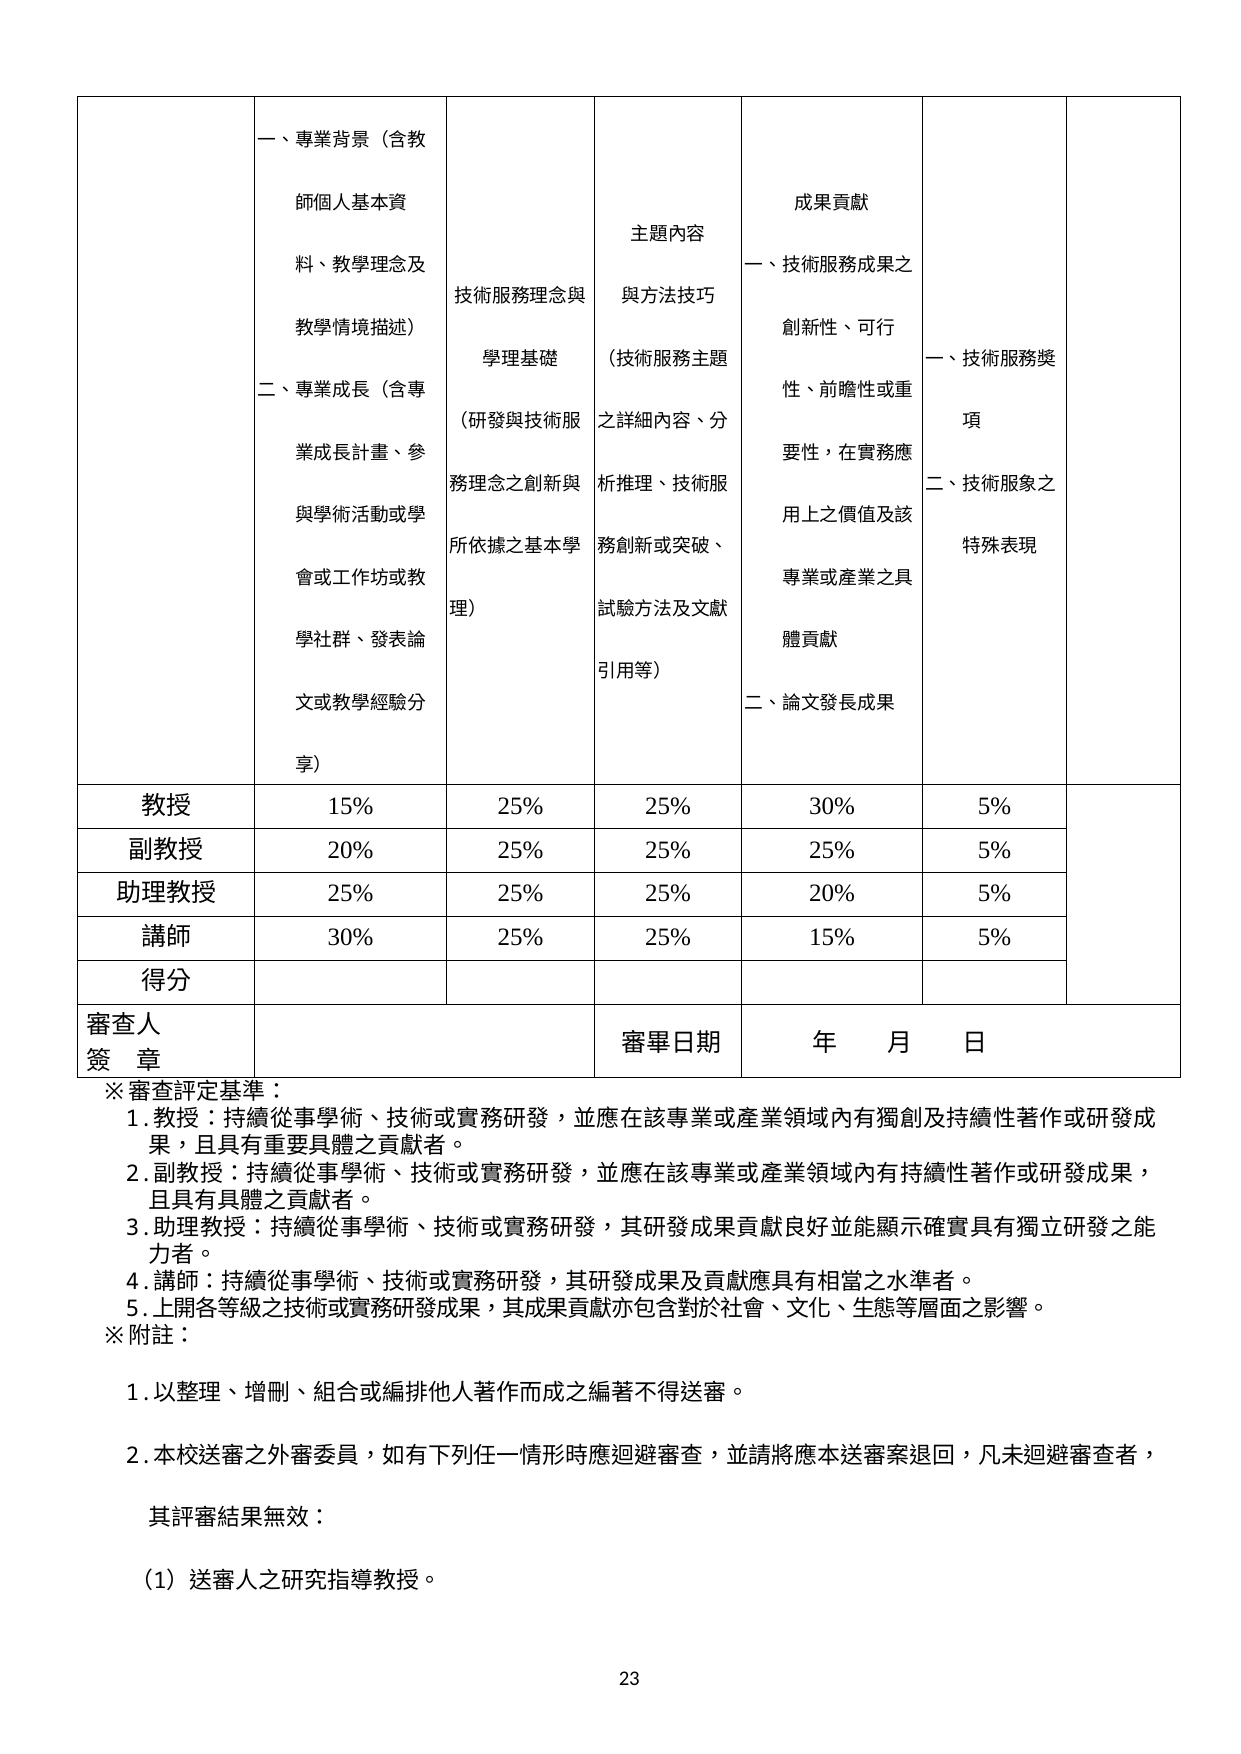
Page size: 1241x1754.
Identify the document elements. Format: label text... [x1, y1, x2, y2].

table_cell [595, 961, 741, 1003]
text 3.助理教授：持續從事學術、技術或實務研發，其研發成果貢獻良好並能顯示確實具有獨立研發之能力者。 [125, 1213, 1157, 1268]
table_cell 25% [742, 829, 922, 872]
table_cell 25% [447, 917, 594, 960]
table_cell 審畢日期 [595, 1005, 741, 1077]
table_cell 25% [595, 873, 741, 916]
table_cell 25% [595, 829, 741, 872]
table_cell 25% [447, 873, 594, 916]
table_cell 20% [742, 873, 922, 916]
table_cell 5% [923, 917, 1066, 960]
text ※附註： [100, 1322, 1157, 1349]
table_cell 技術服務理念與學理基礎 （研發與技術服務理念之創新與所依據之基本學理） [447, 97, 594, 784]
table_cell 25% [595, 917, 741, 960]
table_cell 15% [742, 917, 922, 960]
table_cell 助理教授 [78, 873, 254, 916]
table_cell 5% [923, 785, 1066, 828]
table_cell 5% [923, 873, 1066, 916]
table_cell [255, 961, 446, 1003]
table_cell 年 月 日 [742, 1005, 1180, 1077]
table_cell [447, 961, 594, 1003]
table_cell 30% [255, 917, 446, 960]
text 5.上開各等級之技術或實務研發成果，其成果貢獻亦包含對於社會、文化、生態等層面之影響。 [125, 1295, 1157, 1322]
table_cell 主題內容 與方法技巧 （技術服務主題之詳細內容、分析推理、技術服務創新或突破、試驗方法及文獻引用等） [595, 97, 741, 784]
text 1.教授：持續從事學術、技術或實務研發，並應在該專業或產業領域內有獨創及持續性著作或研發成果，且具有重要具體之貢獻者。 [125, 1105, 1157, 1159]
table_cell 15% [255, 785, 446, 828]
table_cell 副教授 [78, 829, 254, 872]
text ※審查評定基準： [100, 1078, 1157, 1105]
table_cell [742, 961, 922, 1003]
table_cell 講師 [78, 917, 254, 960]
table_cell 25% [595, 785, 741, 828]
text 2.副教授：持續從事學術、技術或實務研發，並應在該專業或產業領域內有持續性著作或研發成果，且具有具體之貢獻者。 [125, 1159, 1157, 1213]
table_cell 成果貢獻 一、技術服務成果之創新性、可行性、前瞻性或重要性，在實務應用上之價值及該專業或產業之具體貢獻 二、論文發長成果 [742, 97, 922, 784]
table_cell [255, 1005, 594, 1077]
table_cell 一、專業背景（含教師個人基本資料、教學理念及教學情境描述） 二、專業成長（含專業成長計畫、參與學術活動或學會或工作坊或教學社群、發表論文或教學經驗分享） [255, 97, 446, 784]
table_cell 得分 [78, 961, 254, 1003]
table_cell [923, 961, 1066, 1003]
table_cell 30% [742, 785, 922, 828]
table_cell 審查人 簽 章 [78, 1005, 254, 1077]
text （1）送審人之研究指導教授。 [130, 1536, 1157, 1599]
table_cell 25% [255, 873, 446, 916]
table_cell 教授 [78, 785, 254, 828]
table_cell [78, 97, 254, 784]
table_cell 5% [923, 829, 1066, 872]
table_cell 25% [447, 829, 594, 872]
table_cell 一、技術服務奬項 二、技術服象之特殊表現 [923, 97, 1066, 784]
table_cell 20% [255, 829, 446, 872]
text 4.講師：持續從事學術、技術或實務研發，其研發成果及貢獻應具有相當之水準者。 [125, 1268, 1157, 1295]
text 2.本校送審之外審委員，如有下列任一情形時應迴避審查，並請將應本送審案退回，凡未迴避審查者，其評審結果無效： [125, 1411, 1157, 1536]
table_cell [1067, 785, 1180, 1003]
text 1.以整理、增刪、組合或編排他人著作而成之編著不得送審。 [125, 1349, 1157, 1411]
table_cell [1067, 97, 1180, 784]
table_cell 25% [447, 785, 594, 828]
